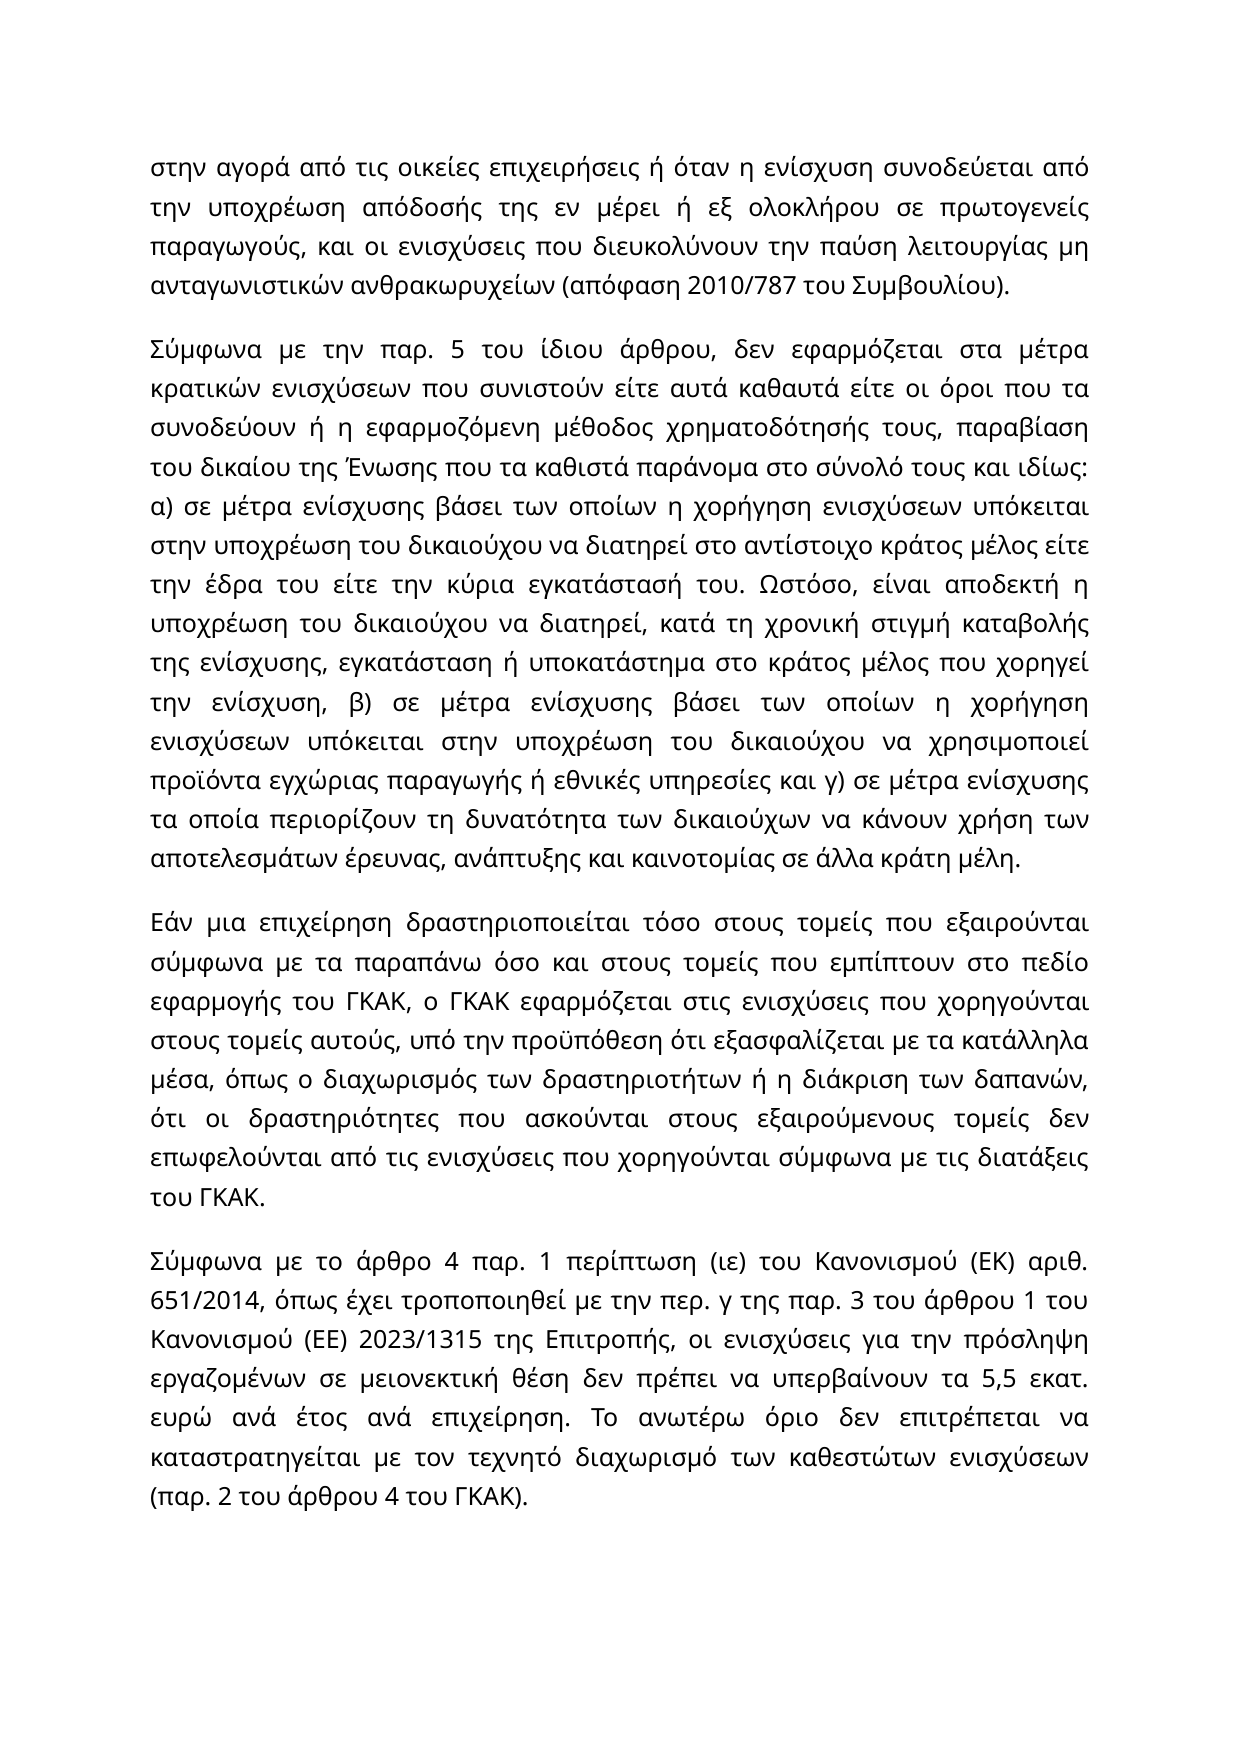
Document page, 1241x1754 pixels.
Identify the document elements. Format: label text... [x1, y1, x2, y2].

text Σύμφωνα με την παρ. 5 του ίδιου άρθρου, δεν εφαρμόζεται στα μέτρα κρατικών ενισχύσεων που συνιστούν είτε αυτά καθαυτά είτε οι όροι που τα συνοδεύουν ή η εφαρμοζόμενη μέθοδος χρηματοδότησής τους, παραβίαση του δικαίου της Ένωσης που τα καθιστά παράνομα στο σύνολό τους και ιδίως: α) σε μέτρα ενίσχυσης βάσει των οποίων η χορήγηση ενισχύσεων υπόκειται στην υποχρέωση του δικαιούχου να διατηρεί στο αντίστοιχο κράτος μέλος είτε την έδρα του είτε την κύρια εγκατάστασή του. Ωστόσο, είναι αποδεκτή η υποχρέωση του δικαιούχου να διατηρεί, κατά τη χρονική στιγμή καταβολής της ενίσχυσης, εγκατάσταση ή υποκατάστημα στο κράτος μέλος που χορηγεί την ενίσχυση, β) σε μέτρα ενίσχυσης βάσει των οποίων η χορήγηση ενισχύσεων υπόκειται στην υποχρέωση του δικαιούχου να χρησιμοποιεί προϊόντα εγχώριας παραγωγής ή εθνικές υπηρεσίες και γ) σε μέτρα ενίσχυσης τα οποία περιορίζουν τη δυνατότητα των δικαιούχων να κάνουν χρήση των αποτελεσμάτων έρευνας, ανάπτυξης και καινοτομίας σε άλλα κράτη μέλη. [150, 332, 1090, 875]
text στην αγορά από τις οικείες επιχειρήσεις ή όταν η ενίσχυση συνοδεύεται από την υποχρέωση απόδοσής της εν μέρει ή εξ ολοκλήρου σε πρωτογενείς παραγωγούς, και οι ενισχύσεις που διευκολύνουν την παύση λειτουργίας μη ανταγωνιστικών ανθρακωρυχείων (απόφαση 2010/787 του Συμβουλίου). [150, 150, 1090, 302]
text Εάν μια επιχείρηση δραστηριοποιείται τόσο στους τομείς που εξαιρούνται σύμφωνα με τα παραπάνω όσο και στους τομείς που εμπίπτουν στο πεδίο εφαρμογής του ΓΚΑΚ, ο ΓΚΑΚ εφαρμόζεται στις ενισχύσεις που χορηγούνται στους τομείς αυτούς, υπό την προϋπόθεση ότι εξασφαλίζεται με τα κατάλληλα μέσα, όπως ο διαχωρισμός των δραστηριοτήτων ή η διάκριση των δαπανών, ότι οι δραστηριότητες που ασκούνται στους εξαιρούμενους τομείς δεν επωφελούνται από τις ενισχύσεις που χορηγούνται σύμφωνα με τις διατάξεις του ΓΚΑΚ. [150, 905, 1090, 1213]
text Σύμφωνα με το άρθρο 4 παρ. 1 περίπτωση (ιε) του Κανονισμού (ΕΚ) αριθ. 651/2014, όπως έχει τροποποιηθεί με την περ. γ της παρ. 3 του άρθρου 1 του Κανονισμού (ΕΕ) 2023/1315 της Επιτροπής, οι ενισχύσεις για την πρόσληψη εργαζομένων σε μειονεκτική θέση δεν πρέπει να υπερβαίνουν τα 5,5 εκατ. ευρώ ανά έτος ανά επιχείρηση. Το ανωτέρω όριο δεν επιτρέπεται να καταστρατηγείται με τον τεχνητό διαχωρισμό των καθεστώτων ενισχύσεων (παρ. 2 του άρθρου 4 του ΓΚΑΚ). [150, 1243, 1090, 1512]
